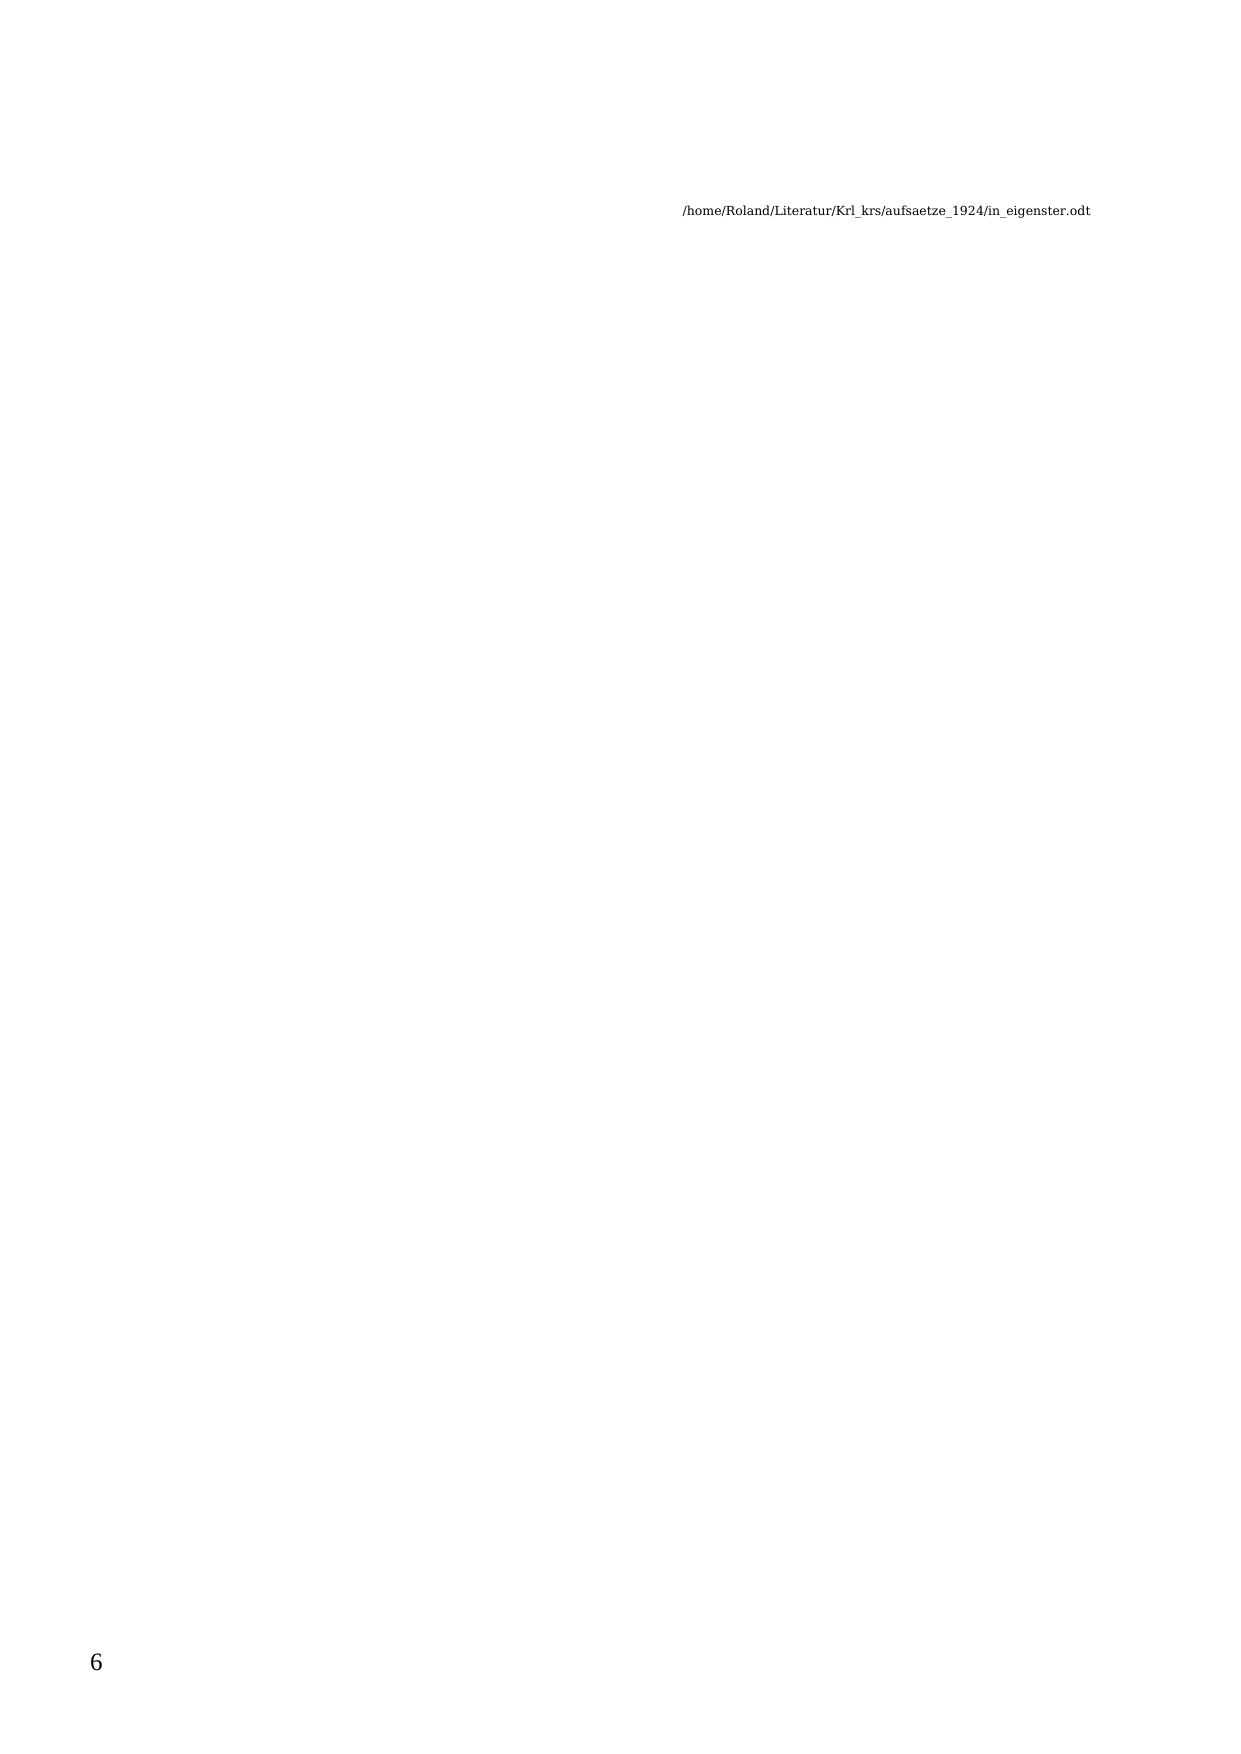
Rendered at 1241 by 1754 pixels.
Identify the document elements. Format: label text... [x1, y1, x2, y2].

text /home/Roland/Literatur/Krl_krs/aufsaetze_1924/in_eigenster.odt [90, 192, 1091, 218]
